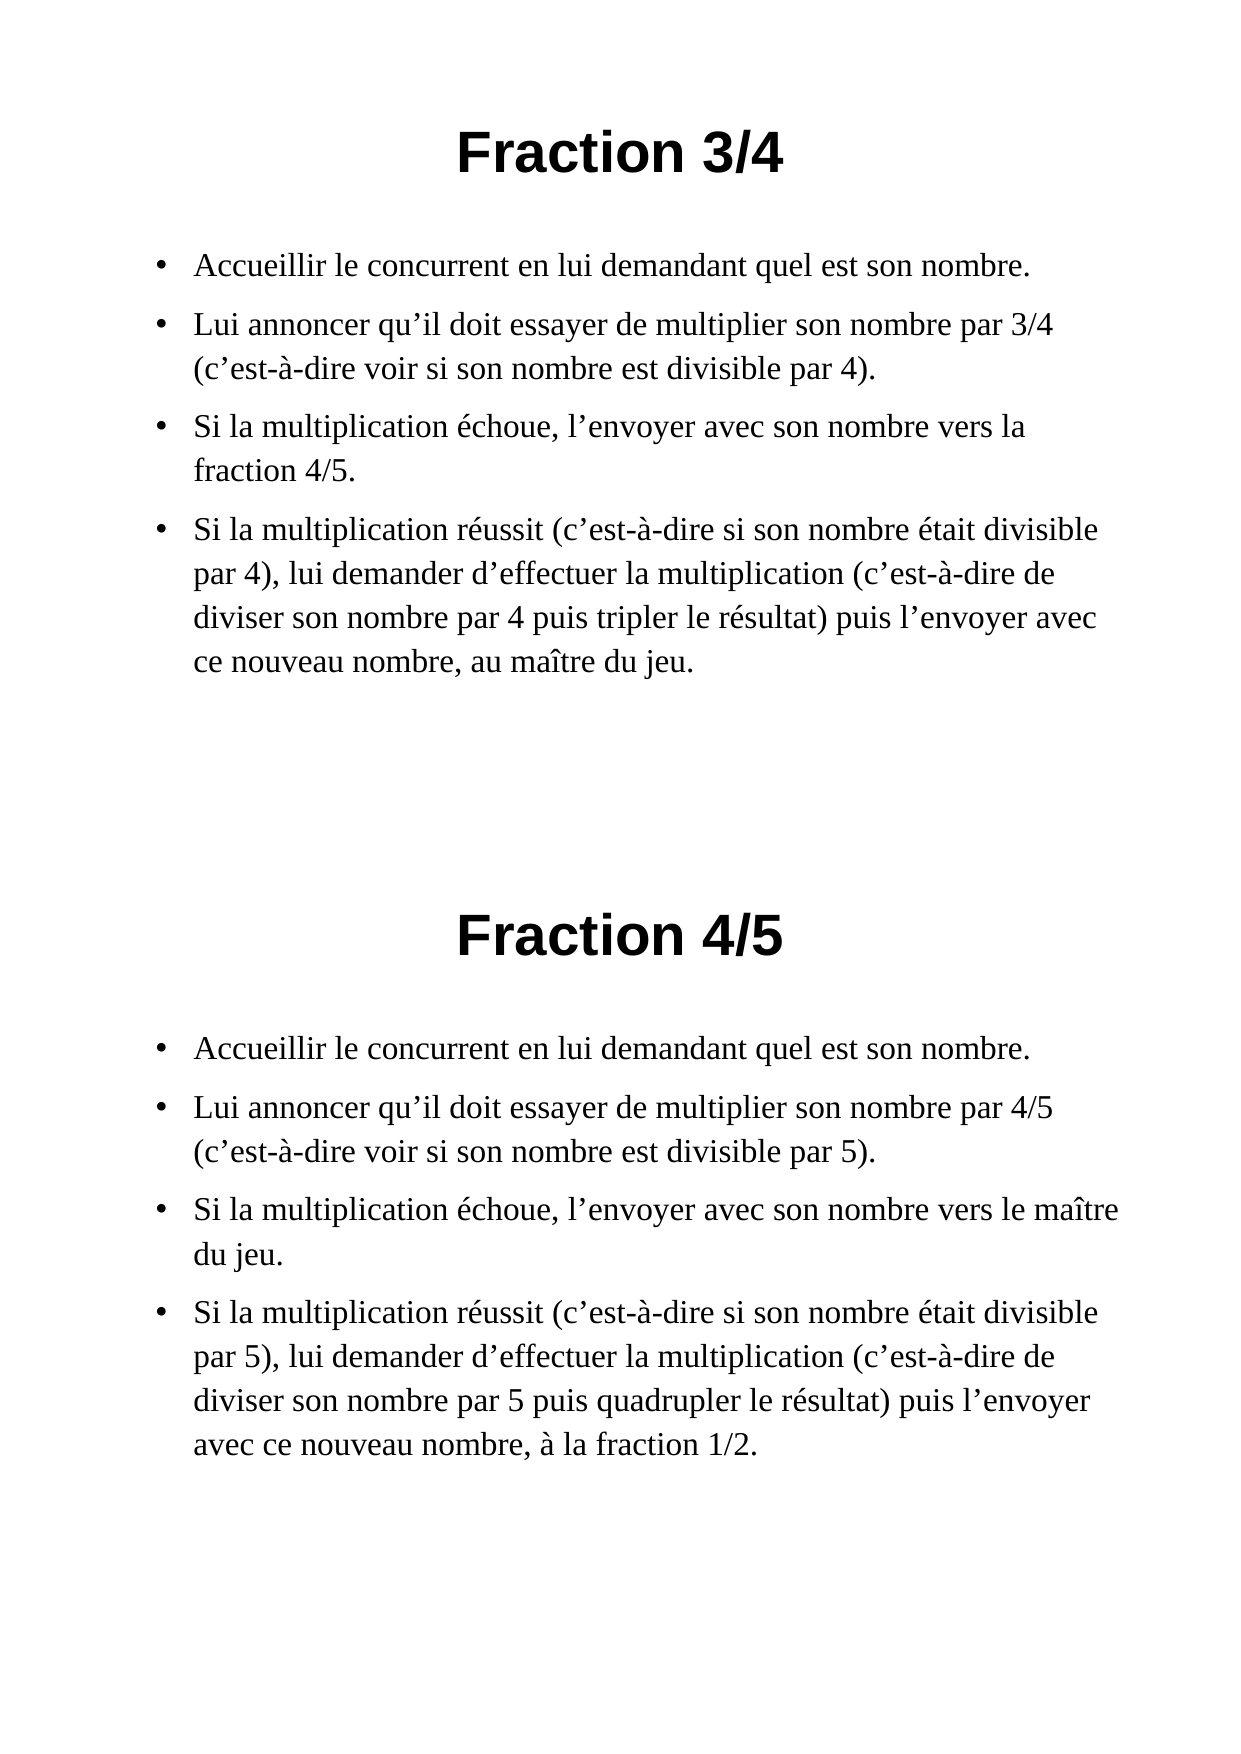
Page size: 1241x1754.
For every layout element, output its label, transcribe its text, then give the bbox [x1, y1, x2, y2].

list Accueillir le concurrent en lui demandant quel est son nombre. [156, 245, 1122, 284]
list Si la multiplication réussit (c’est-à-dire si son nombre était divisible par 5), lui demander d’effectuer la multiplication (c’est-à-dire de diviser son nombre par 5 puis quadrupler le résultat) puis l’envoyer avec ce nouveau nombre, à la fraction 1/2. [156, 1292, 1122, 1463]
list Si la multiplication échoue, l’envoyer avec son nombre vers le maître du jeu. [156, 1190, 1122, 1272]
list Lui annoncer qu’il doit essayer de multiplier son nombre par 4/5 (c’est-à-dire voir si son nombre est divisible par 5). [156, 1087, 1122, 1169]
list Accueillir le concurrent en lui demandant quel est son nombre. [156, 1028, 1122, 1067]
title Fraction 3/4 [118, 118, 1122, 185]
list Si la multiplication réussit (c’est-à-dire si son nombre était divisible par 4), lui demander d’effectuer la multiplication (c’est-à-dire de diviser son nombre par 4 puis tripler le résultat) puis l’envoyer avec ce nouveau nombre, au maître du jeu. [156, 509, 1122, 680]
list Lui annoncer qu’il doit essayer de multiplier son nombre par 3/4 (c’est-à-dire voir si son nombre est divisible par 4). [156, 304, 1122, 386]
title Fraction 4/5 [118, 901, 1122, 968]
list Si la multiplication échoue, l’envoyer avec son nombre vers la fraction 4/5. [156, 407, 1122, 489]
